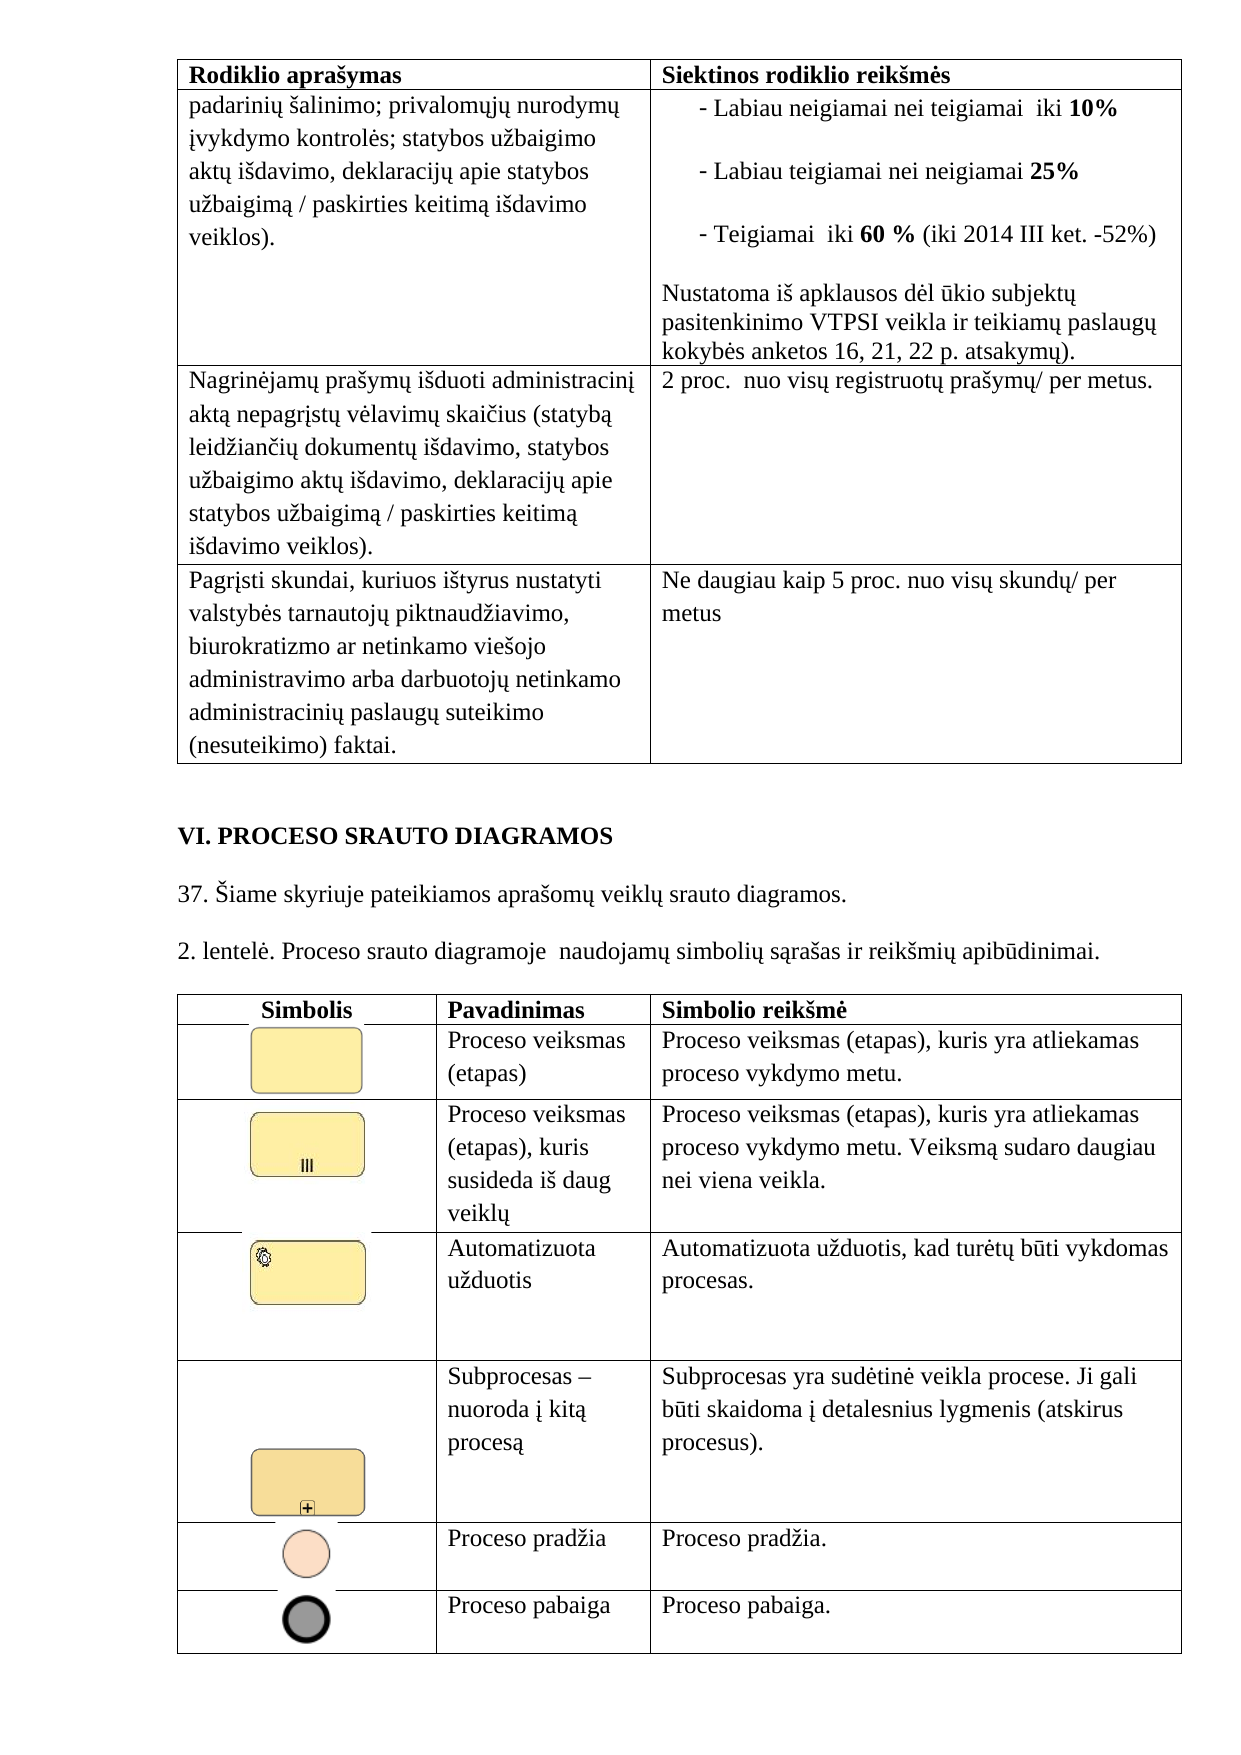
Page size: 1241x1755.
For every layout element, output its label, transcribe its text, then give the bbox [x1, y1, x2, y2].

table_cell Nagrinėjamų prašymų išduoti administracinį aktą nepagrįstų vėlavimų skaičius (statybą leidžiančių dokumentų išdavimo, statybos užbaigimo aktų išdavimo, deklaracijų apie statybos užbaigimą / paskirties keitimą išdavimo veiklos). [178, 366, 650, 564]
table_cell padarinių šalinimo; privalomųjų nurodymų įvykdymo kontrolės; statybos užbaigimo aktų išdavimo, deklaracijų apie statybos užbaigimą / paskirties keitimą išdavimo veiklos). [178, 90, 650, 364]
table_cell Proceso veiksmas (etapas), kuris yra atliekamas proceso vykdymo metu. Veiksmą sudaro daugiau nei viena veikla. [651, 1100, 1181, 1232]
table_cell Proceso pabaiga [437, 1591, 650, 1653]
table_cell [178, 1361, 436, 1522]
table_cell Pagrįsti skundai, kuriuos ištyrus nustatyti valstybės tarnautojų piktnaudžiavimo, biurokratizmo ar netinkamo viešojo administravimo arba darbuotojų netinkamo administracinių paslaugų suteikimo (nesuteikimo) faktai. [178, 565, 650, 763]
table_cell Automatizuota užduotis, kad turėtų būti vykdomas procesas. [651, 1233, 1181, 1360]
table_cell Proceso veiksmas (etapas), kuris yra atliekamas proceso vykdymo metu. [651, 1025, 1181, 1098]
table_cell [178, 1100, 436, 1232]
table_cell Subprocesas – nuoroda į kitą procesą [437, 1361, 650, 1522]
table_cell Proceso pradžia [437, 1523, 650, 1589]
table_cell - Labiau neigiamai nei teigiamai iki 10% - Labiau teigiamai nei neigiamai 25% - Teigiamai iki 60 % (iki 2014 III ket. -52%) Nustatoma iš apklausos dėl ūkio subjektų pasitenkinimo VTPSI veikla ir teikiamų paslaugų kokybės anketos 16, 21, 22 p. atsakymų). [651, 90, 1181, 364]
text 2. lentelė. Proceso srauto diagramoje naudojamų simbolių sąrašas ir reikšmių apibūdinimai. [177, 936, 1181, 965]
table_cell Ne daugiau kaip 5 proc. nuo visų skundų/ per metus [651, 565, 1181, 763]
table_cell [178, 1523, 436, 1589]
text 37. Šiame skyriuje pateikiamos aprašomų veiklų srauto diagramos. [177, 879, 1181, 908]
table_cell Proceso veiksmas (etapas) [437, 1025, 650, 1098]
table_cell [178, 1233, 436, 1360]
table_cell Proceso pabaiga. [651, 1591, 1181, 1653]
table_header Pavadinimas [437, 995, 650, 1024]
table_cell Proceso pradžia. [651, 1523, 1181, 1589]
text VI. PROCESO SRAUTO DIAGRAMOS [177, 821, 1181, 850]
table_header Siektinos rodiklio reikšmės [651, 60, 1181, 89]
table_cell Automatizuota užduotis [437, 1233, 650, 1360]
table_cell 2 proc. nuo visų registruotų prašymų/ per metus. [651, 366, 1181, 564]
table_header Simbolis [178, 995, 436, 1024]
table_cell Proceso veiksmas (etapas), kuris susideda iš daug veiklų [437, 1100, 650, 1232]
table_cell [178, 1025, 436, 1098]
table_header Simbolio reikšmė [651, 995, 1181, 1024]
table_cell Subprocesas yra sudėtinė veikla procese. Ji gali būti skaidoma į detalesnius lygmenis (atskirus procesus). [651, 1361, 1181, 1522]
table_header Rodiklio aprašymas [178, 60, 650, 89]
table_cell [178, 1591, 436, 1653]
